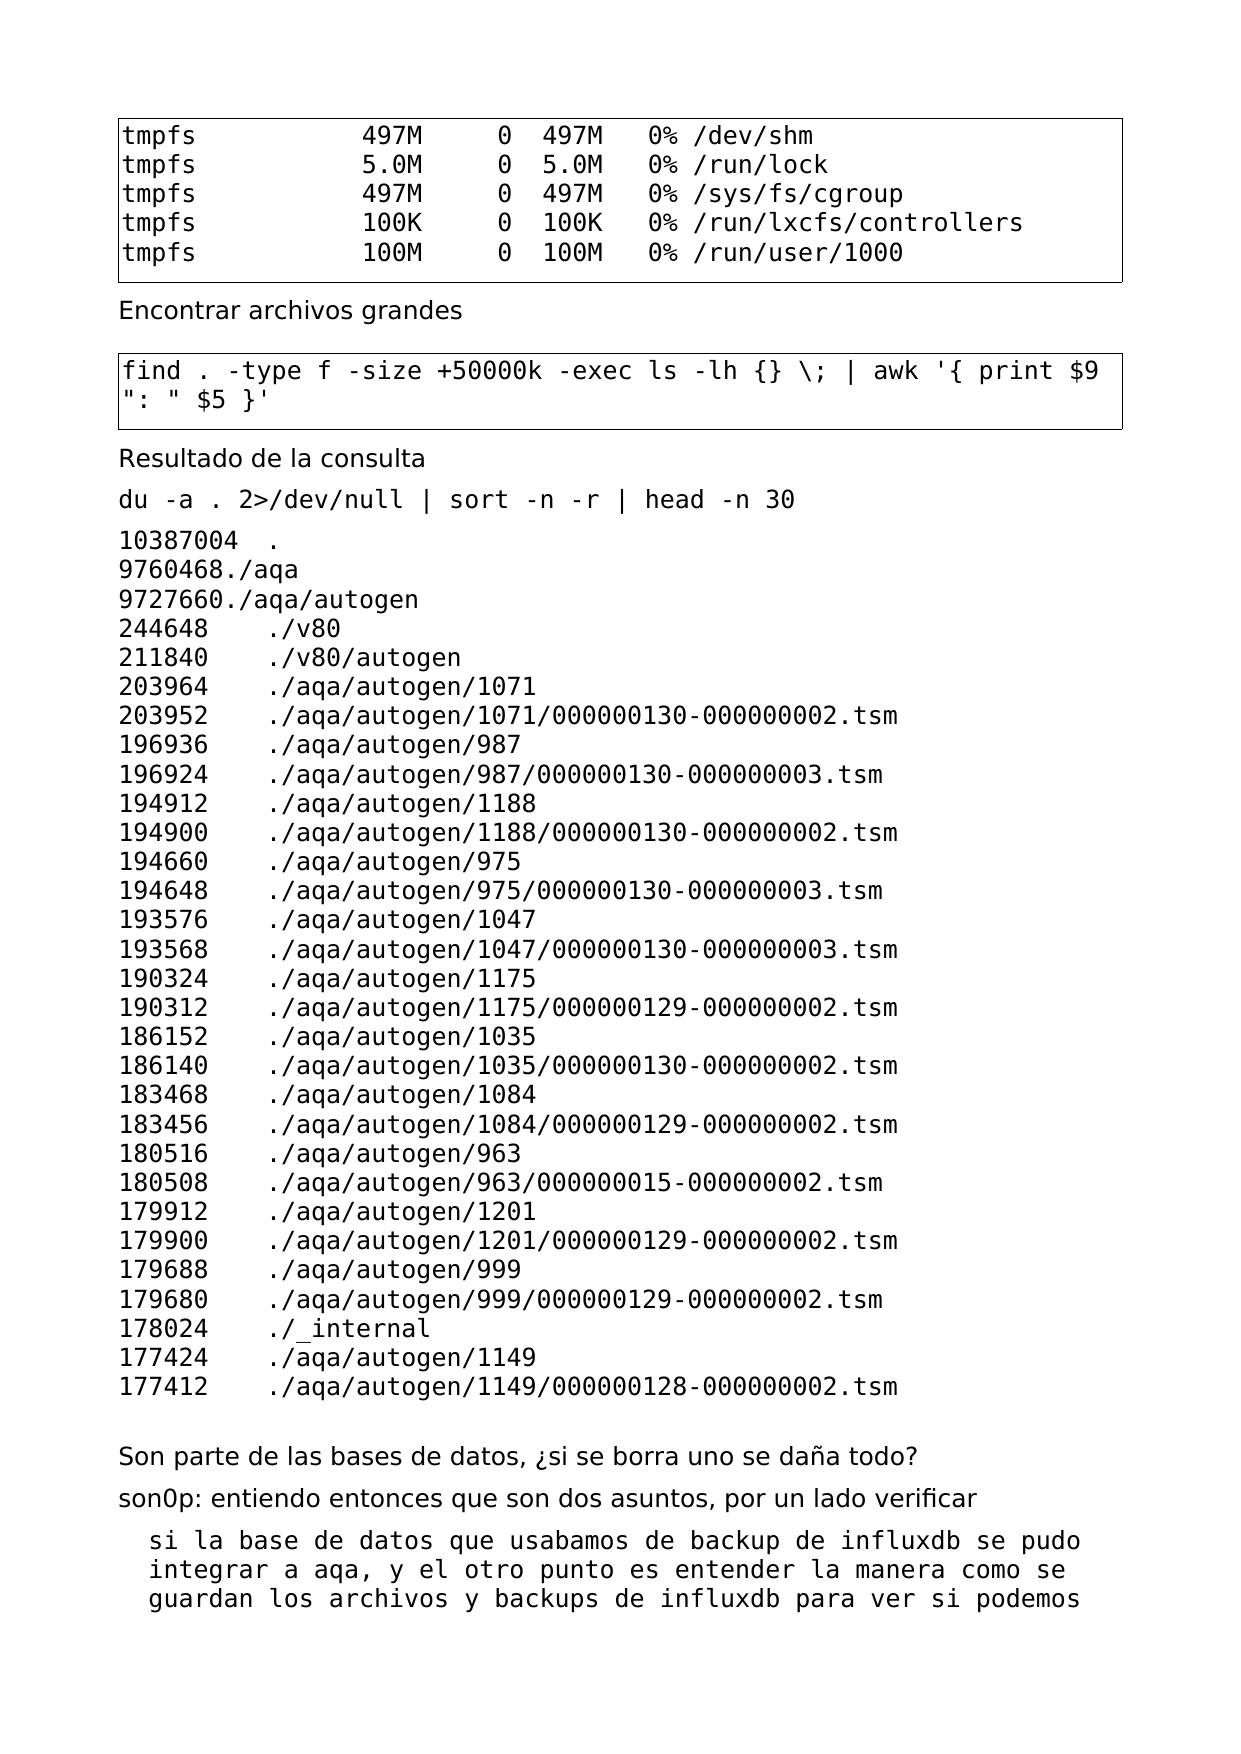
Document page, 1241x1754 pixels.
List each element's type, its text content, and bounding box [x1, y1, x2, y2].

text son0p: entiendo entonces que son dos asuntos, por un lado verificar [118, 1484, 1122, 1513]
text si la base de datos que usabamos de backup de influxdb se pudo integrar a aqa, y el otro punto es entender la manera como se guardan los archivos y backups de influxdb para ver si podemos [118, 1526, 1122, 1613]
text Resultado de la consulta [118, 444, 1122, 473]
text du -a . 2>/dev/null | sort -n -r | head -n 30 [118, 486, 1122, 515]
table_header find . -type f -size +50000k -exec ls -lh {} \; | awk '{ print $9 ": " $5 }' [119, 354, 1122, 429]
table_header tmpfs 497M 0 497M 0% /dev/shm tmpfs 5.0M 0 5.0M 0% /run/lock tmpfs 497M 0 497M 0% /sys/fs/cgroup tmpfs 100K 0 100K 0% /run/lxcfs/controllers tmpfs 100M 0 100M 0% /run/user/1000 [119, 119, 1122, 282]
text Encontrar archivos grandes [118, 297, 1122, 326]
text 10387004 . 9760468./aqa 9727660./aqa/autogen 244648 ./v80 211840 ./v80/autogen 203964 ./aqa/autogen/1071 203952 ./aqa/autogen/1071/000000130-000000002.tsm 196936 ./aqa/autogen/987 196924 ./aqa/autogen/987/000000130-000000003.tsm 194912 ./aqa/autogen/1188 194900 ./aqa/autogen/1188/000000130-000000002.tsm 194660 ./aqa/autogen/975 194648 ./aqa/autogen/975/000000130-000000003.tsm 193576 ./aqa/autogen/1047 193568 ./aqa/autogen/1047/000000130-000000003.tsm 190324 ./aqa/autogen/1175 190312 ./aqa/autogen/1175/000000129-000000002.tsm 186152 ./aqa/autogen/1035 186140 ./aqa/autogen/1035/000000130-000000002.tsm 183468 ./aqa/autogen/1084 183456 ./aqa/autogen/1084/000000129-000000002.tsm 180516 ./aqa/autogen/963 180508 ./aqa/autogen/963/000000015-000000002.tsm 179912 ./aqa/autogen/1201 179900 ./aqa/autogen/1201/000000129-000000002.tsm 179688 ./aqa/autogen/999 179680 ./aqa/autogen/999/000000129-000000002.tsm 178024 ./_internal 177424 ./aqa/autogen/1149 177412 ./aqa/autogen/1149/000000128-000000002.tsm [118, 527, 1122, 1431]
text Son parte de las bases de datos, ¿si se borra uno se daña todo? [118, 1442, 1122, 1472]
